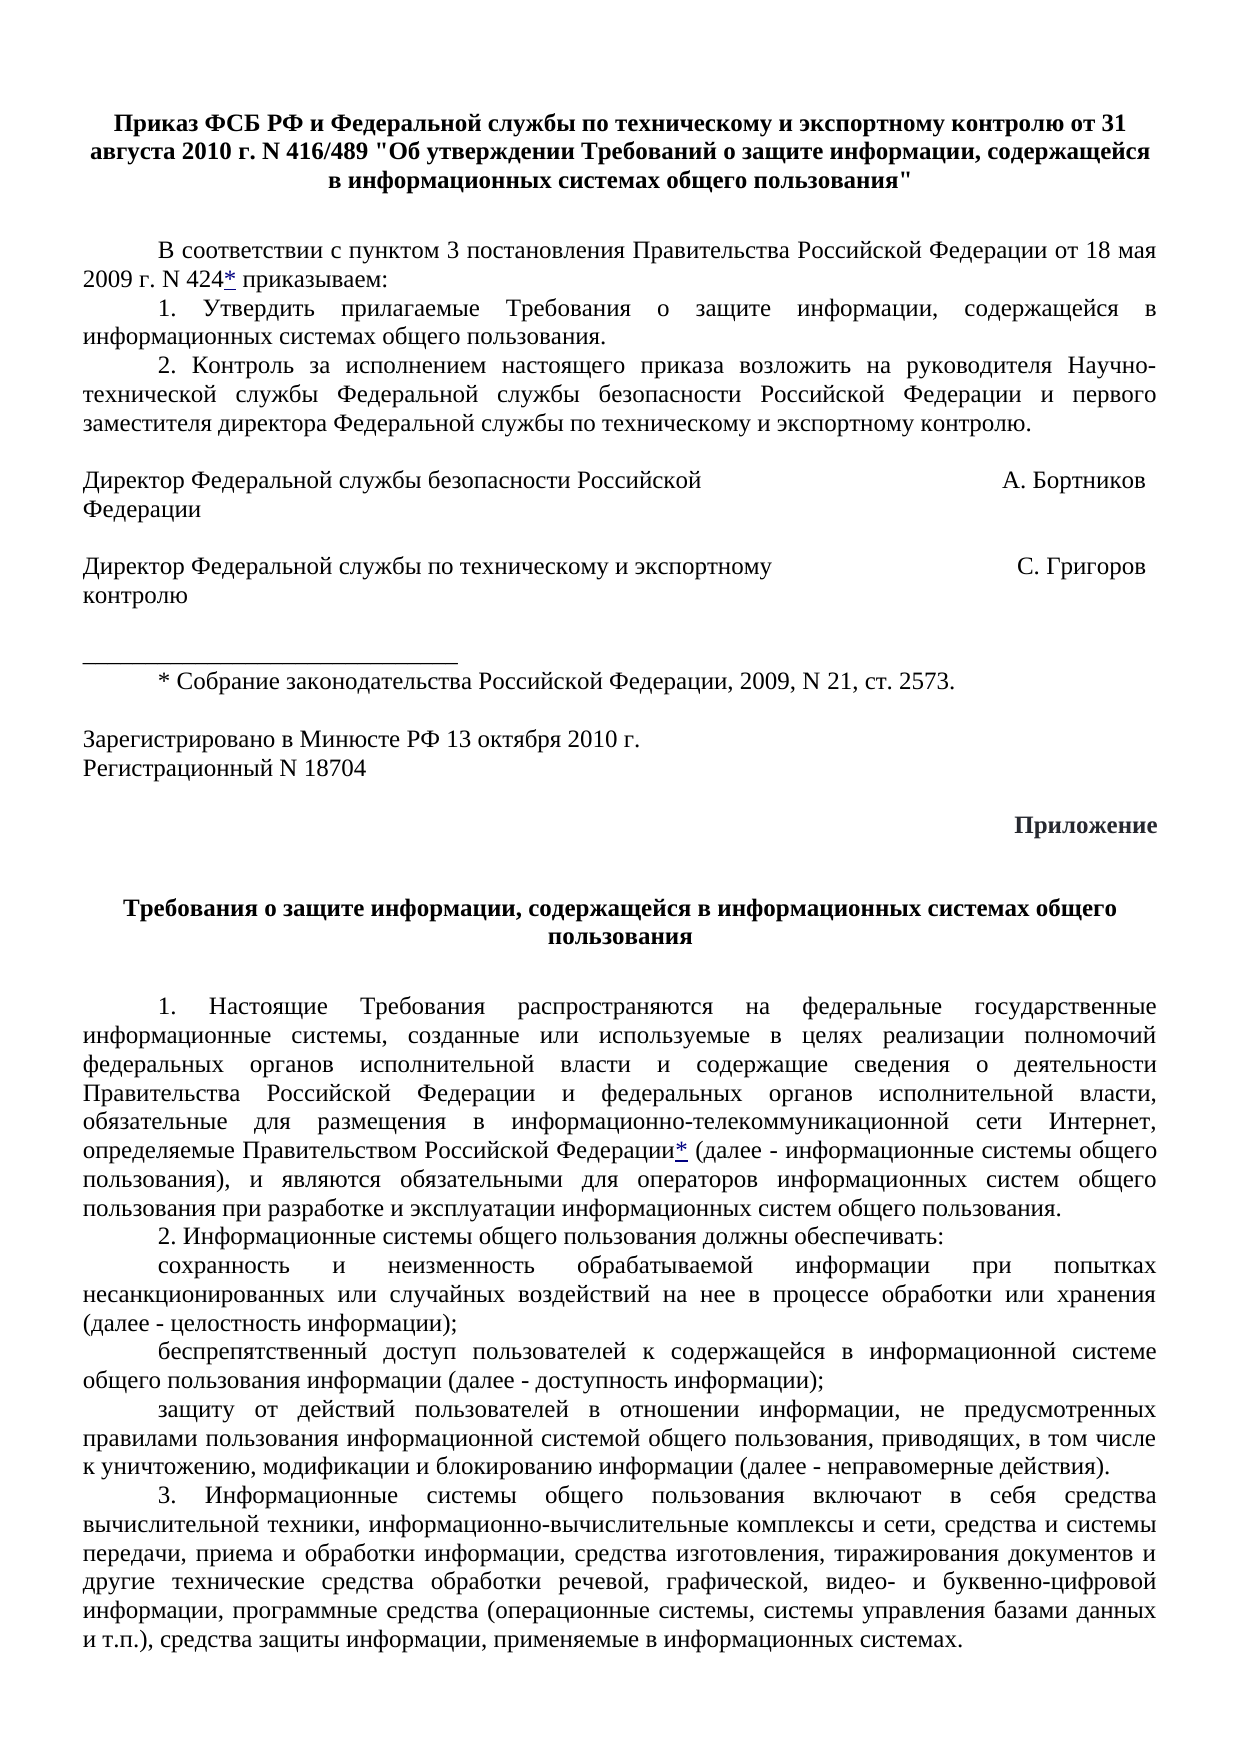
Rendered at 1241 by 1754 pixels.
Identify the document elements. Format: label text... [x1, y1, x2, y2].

text Приложение [83, 810, 1157, 839]
subtitle Требования о защите информации, содержащейся в информационных системах общего пользования [83, 893, 1157, 950]
text 1. Настоящие Требования распространяются на федеральные государственные информационные системы, созданные или используемые в целях реализации полномочий федеральных органов исполнительной власти и содержащие сведения о деятельности Правительства Российской Федерации и федеральных органов исполнительной власти, обязательные для размещения в информационно-телекоммуникационной сети Интернет, определяемые Правительством Российской Федерации* (далее - информационные системы общего пользования), и являются обязательными для операторов информационных систем общего пользования при разработке и эксплуатации информационных систем общего пользования. [83, 991, 1157, 1221]
table_header Директор Федеральной службы безопасности Российской Федерации [83, 465, 791, 523]
text * Собрание законодательства Российской Федерации, 2009, N 21, ст. 2573. [83, 666, 1157, 695]
text защиту от действий пользователей в отношении информации, не предусмотренных правилами пользования информационной системой общего пользования, приводящих, в том числе к уничтожению, модификации и блокированию информации (далее - неправомерные действия). [83, 1394, 1157, 1480]
text 1. Утвердить прилагаемые Требования о защите информации, содержащейся в информационных системах общего пользования. [83, 293, 1157, 350]
subtitle Приказ ФСБ РФ и Федеральной службы по техническому и экспортному контролю от 31 августа 2010 г. N 416/489 "Об утверждении Требований о защите информации, содержащейся в информационных системах общего пользования" [83, 108, 1157, 194]
text 2. Контроль за исполнением настоящего приказа возложить на руководителя Научно-технической службы Федеральной службы безопасности Российской Федерации и первого заместителя директора Федеральной службы по техническому и экспортному контролю. [83, 350, 1157, 436]
text ______________________________ [83, 638, 1157, 666]
table_header С. Григоров [791, 551, 1146, 609]
table_header Директор Федеральной службы по техническому и экспортному контролю [83, 551, 791, 609]
text 2. Информационные системы общего пользования должны обеспечивать: [83, 1221, 1157, 1250]
text беспрепятственный доступ пользователей к содержащейся в информационной системе общего пользования информации (далее - доступность информации); [83, 1336, 1157, 1394]
text 3. Информационные системы общего пользования включают в себя средства вычислительной техники, информационно-вычислительные комплексы и сети, средства и системы передачи, приема и обработки информации, средства изготовления, тиражирования документов и другие технические средства обработки речевой, графической, видео- и буквенно-цифровой информации, программные средства (операционные системы, системы управления базами данных и т.п.), средства защиты информации, применяемые в информационных системах. [83, 1480, 1157, 1653]
text Зарегистрировано в Минюсте РФ 13 октября 2010 г. [83, 724, 1157, 753]
text Регистрационный N 18704 [83, 753, 1157, 781]
text В соответствии с пунктом 3 постановления Правительства Российской Федерации от 18 мая 2009 г. N 424* приказываем: [83, 235, 1157, 293]
text сохранность и неизменность обрабатываемой информации при попытках несанкционированных или случайных воздействий на нее в процессе обработки или хранения (далее - целостность информации); [83, 1250, 1157, 1336]
table_header А. Бортников [791, 465, 1146, 523]
